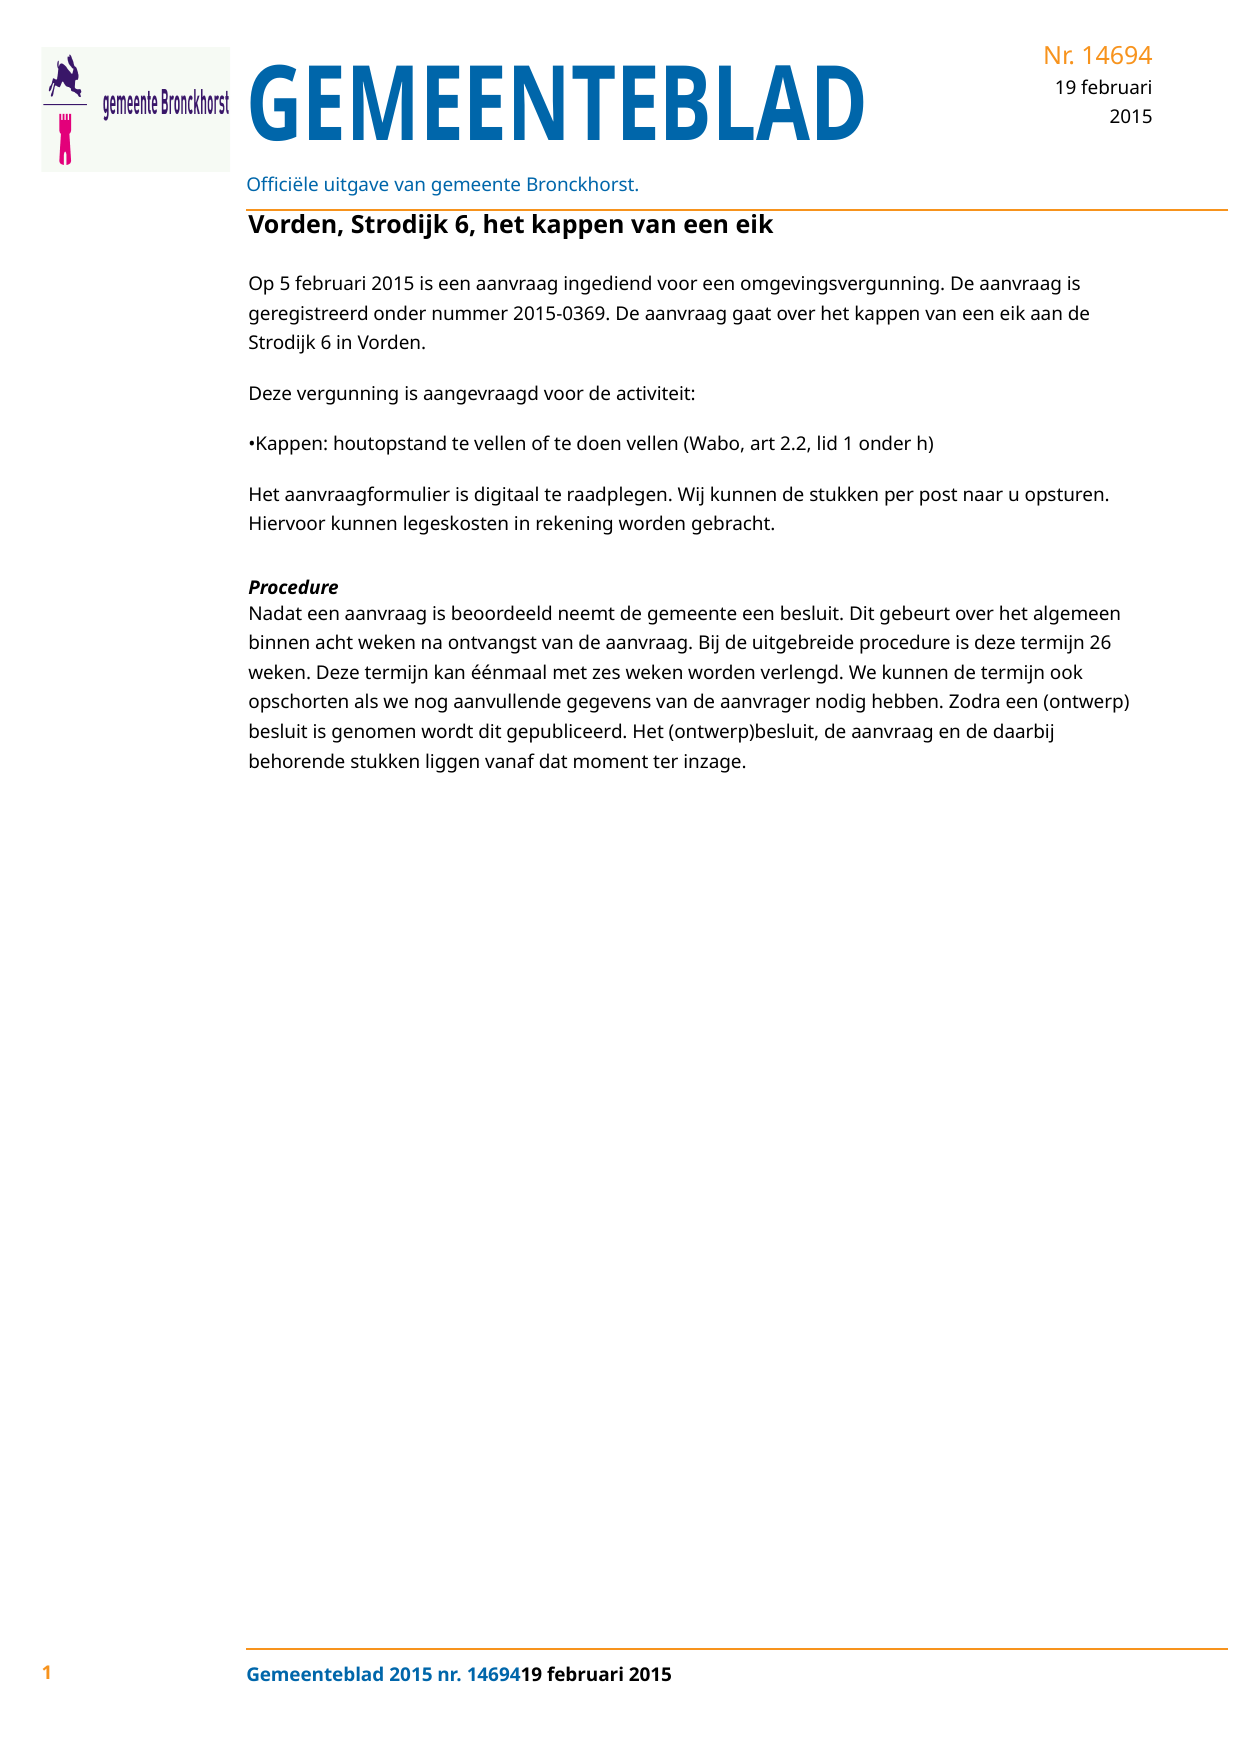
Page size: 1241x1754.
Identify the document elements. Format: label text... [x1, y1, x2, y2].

text Nadat een aanvraag is beoordeeld neemt de gemeente een besluit. Dit gebeurt over het algemeen binnen acht weken na ontvangst van de aanvraag. Bij de uitgebreide procedure is deze termijn 26 weken. Deze termijn kan éénmaal met zes weken worden verlengd. We kunnen de termijn ook opschorten als we nog aanvullende gegevens van de aanvrager nodig hebben. Zodra een (ontwerp) besluit is genomen wordt dit gepubliceerd. Het (ontwerp)besluit, de aanvraag en de daarbij behorende stukken liggen vanaf dat moment ter inzage. [248, 600, 1152, 774]
text Deze vergunning is aangevraagd voor de activiteit: [248, 380, 1152, 406]
text Vorden, Strodijk 6, het kappen van een eik [248, 211, 1152, 241]
text Procedure [248, 574, 1152, 600]
picture [41, 47, 231, 172]
text Het aanvraagformulier is digitaal te raadplegen. Wij kunnen de stukken per post naar u opsturen. Hiervoor kunnen legeskosten in rekening worden gebracht. [248, 481, 1152, 536]
text •Kappen: houtopstand te vellen of te doen vellen (Wabo, art 2.2, lid 1 onder h) [248, 430, 1152, 456]
text Op 5 februari 2015 is een aanvraag ingediend voor een omgevingsvergunning. De aanvraag is geregistreerd onder nummer 2015-0369. De aanvraag gaat over het kappen van een eik aan de Strodijk 6 in Vorden. [248, 270, 1152, 355]
